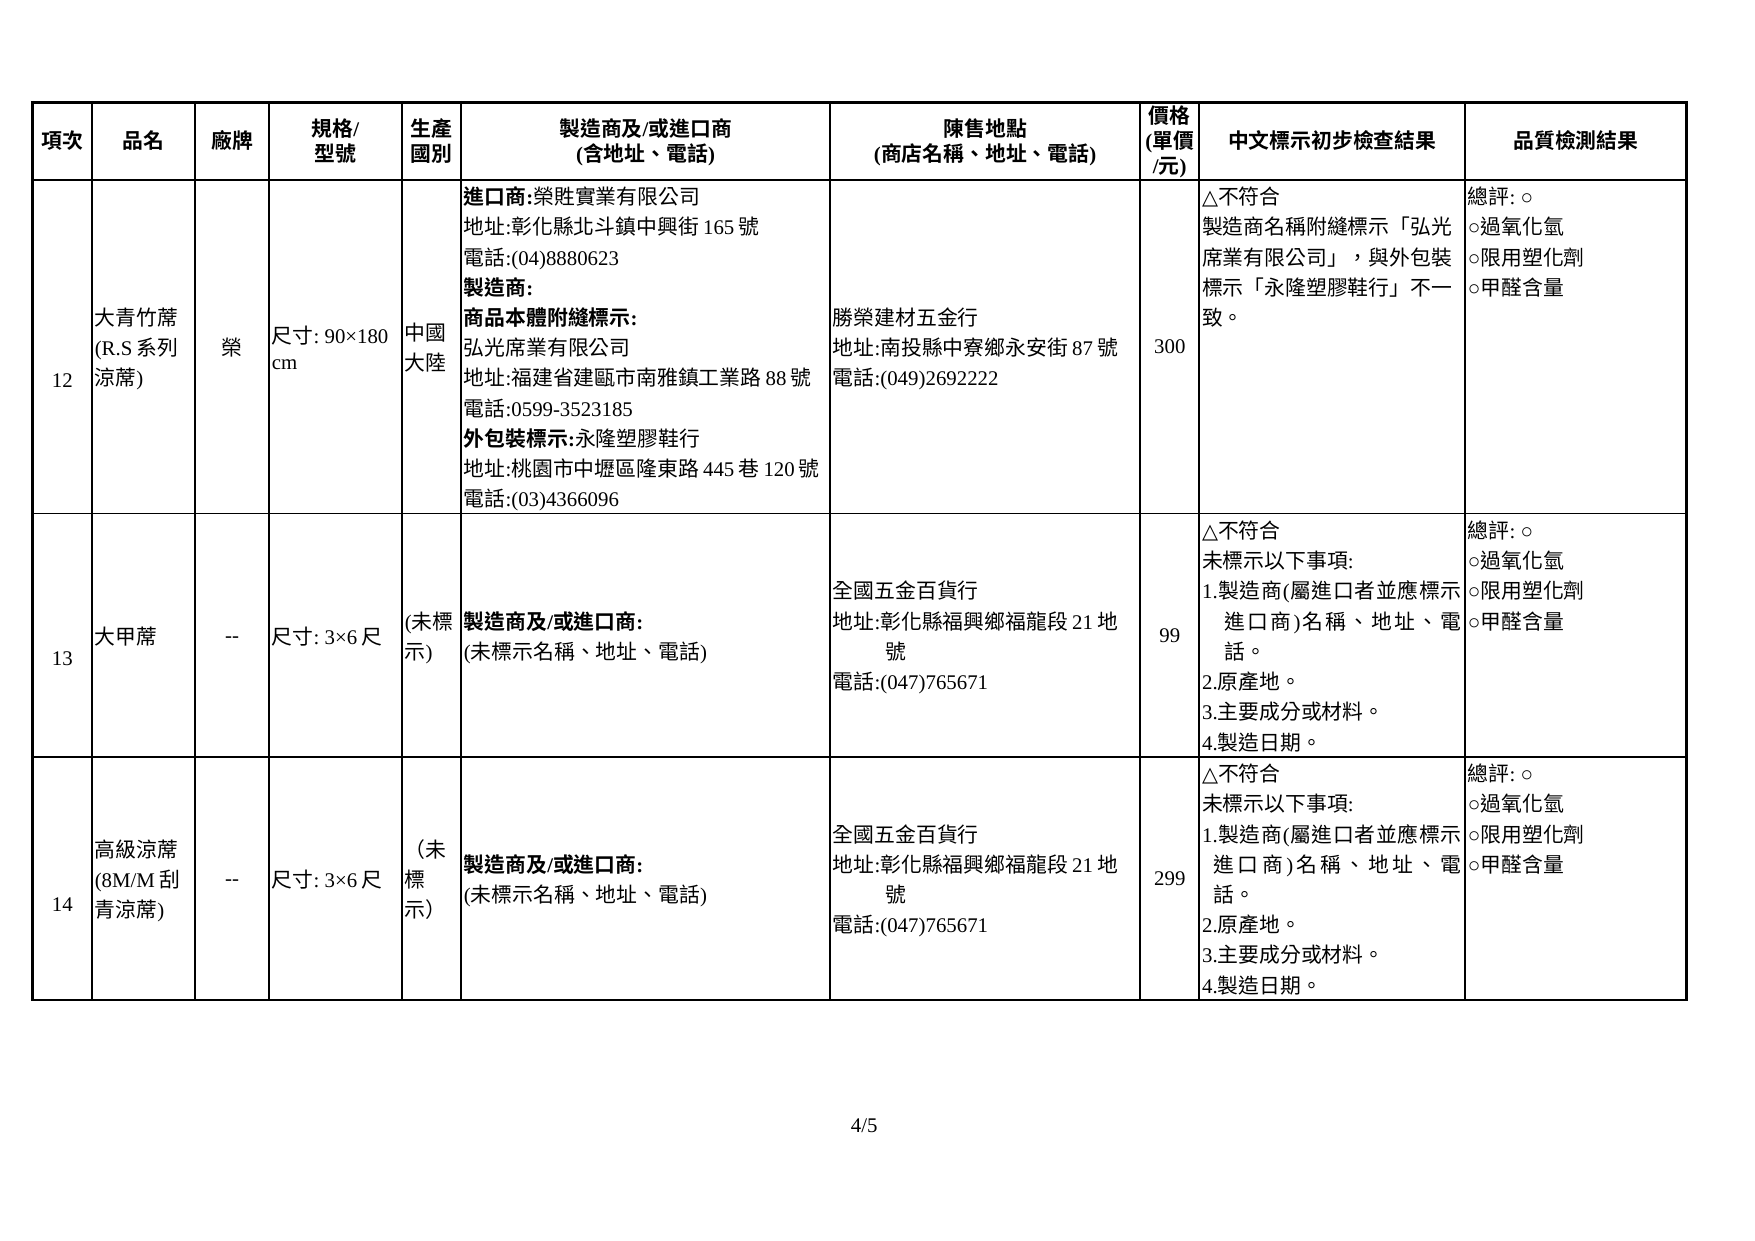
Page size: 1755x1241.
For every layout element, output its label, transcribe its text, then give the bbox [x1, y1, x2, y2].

table_cell 製造商及/或進口商: (未標示名稱、地址、電話) [462, 758, 829, 999]
table_cell 榮 [196, 181, 268, 513]
table_cell 尺寸: 3×6尺 [270, 514, 401, 756]
table_header 陳售地點 (商店名稱、地址、電話) [831, 104, 1139, 179]
table_header 規格/ 型號 [270, 104, 401, 179]
table_cell 總評: ○ ○過氧化氫 ○限用塑化劑 ○甲醛含量 [1466, 514, 1685, 756]
table_header 項次 [34, 104, 91, 179]
table_cell 總評: ○ ○過氧化氫 ○限用塑化劑 ○甲醛含量 [1466, 181, 1685, 513]
table_cell △不符合 未標示以下事項: 1.製造商(屬進口者並應標示進口商)名稱、地址、電話。 2.原產地。 3.主要成分或材料。 4.製造日期。 [1200, 758, 1464, 999]
table_cell 總評: ○ ○過氧化氫 ○限用塑化劑 ○甲醛含量 [1466, 758, 1685, 999]
table_header 中文標示初步檢查結果 [1200, 104, 1464, 179]
table_cell △不符合 未標示以下事項: 1.製造商(屬進口者並應標示進口商)名稱、地址、電話。 2.原產地。 3.主要成分或材料。 4.製造日期。 [1200, 514, 1464, 756]
table_cell 299 [1141, 758, 1198, 999]
table_header 品質檢測結果 [1466, 104, 1685, 179]
table_cell 勝榮建材五金行 地址:南投縣中寮鄉永安街87號 電話:(049)2692222 [831, 181, 1139, 513]
table_cell 中國 大陸 [403, 181, 460, 513]
table_header 製造商及/或進口商 (含地址、電話) [462, 104, 829, 179]
table_header 價格 (單價 /元) [1141, 104, 1198, 179]
table_cell 尺寸: 3×6尺 [270, 758, 401, 999]
table_cell -- [196, 758, 268, 999]
table_cell 14 [34, 758, 91, 999]
table_cell 全國五金百貨行 地址:彰化縣福興鄉福龍段21地號 電話:(047)765671 [831, 514, 1139, 756]
table_header 廠牌 [196, 104, 268, 179]
table_cell 99 [1141, 514, 1198, 756]
table_cell （未標示） [403, 758, 460, 999]
table_header 品名 [93, 104, 194, 179]
table_cell 進口商:榮貹實業有限公司 地址:彰化縣北斗鎮中興街165號 電話:(04)8880623 製造商: 商品本體附縫標示: 弘光席業有限公司 地址:福建省建甌市南雅鎮工業路88號 電話:0599-3523185 外包裝標示:永隆塑膠鞋行 地址:桃園市中壢區隆東路445巷120號 電話:(03)4366096 [462, 181, 829, 513]
table_cell 高級涼蓆(8M/M刮青涼蓆) [93, 758, 194, 999]
table_cell △不符合 製造商名稱附縫標示「弘光席業有限公司」，與外包裝標示「永隆塑膠鞋行」不一致。 [1200, 181, 1464, 513]
table_cell (未標示) [403, 514, 460, 756]
table_cell -- [196, 514, 268, 756]
table_cell 大甲蓆 [93, 514, 194, 756]
table_cell 300 [1141, 181, 1198, 513]
table_cell 13 [34, 514, 91, 756]
table_cell 12 [34, 181, 91, 513]
table_cell 尺寸: 90×180 cm [270, 181, 401, 513]
table_cell 大青竹蓆(R.S系列涼蓆) [93, 181, 194, 513]
table_cell 製造商及/或進口商: (未標示名稱、地址、電話) [462, 514, 829, 756]
table_header 生產 國別 [403, 104, 460, 179]
table_cell 全國五金百貨行 地址:彰化縣福興鄉福龍段21地號 電話:(047)765671 [831, 758, 1139, 999]
